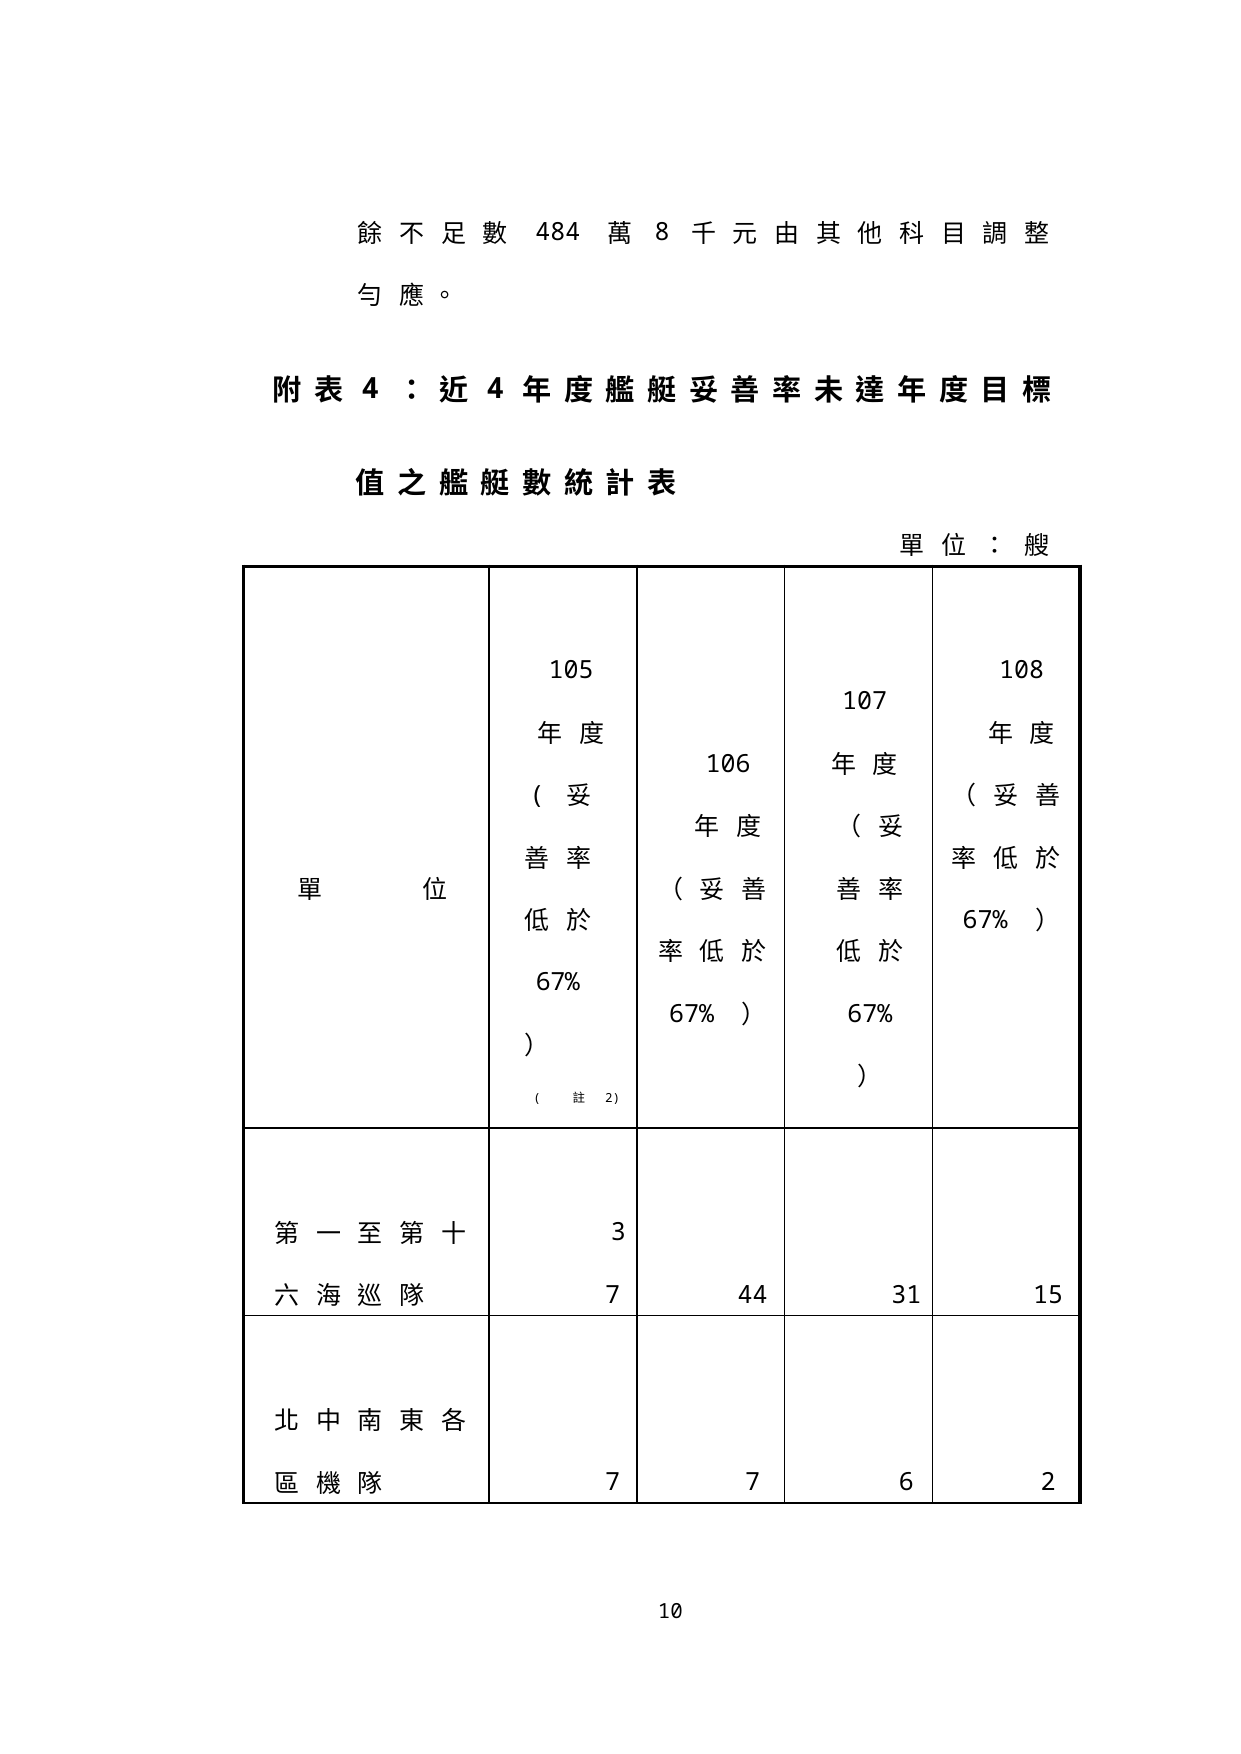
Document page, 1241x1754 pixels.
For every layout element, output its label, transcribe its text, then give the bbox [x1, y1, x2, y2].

table_cell 7 [490, 1316, 636, 1502]
table_cell 31 [785, 1129, 932, 1314]
table_cell 2 [933, 1316, 1078, 1502]
table_cell 15 [933, 1129, 1078, 1314]
table_cell 第一至第十六海巡隊 [245, 1129, 488, 1314]
table_cell 7 [638, 1316, 784, 1502]
table_cell 6 [785, 1316, 932, 1502]
table_cell 37 [490, 1129, 636, 1314]
text 5.108年度歲、大修流用數179萬5千元，餘不足數484萬8千元由其他科目調整勻應。 [314, 189, 1060, 314]
table_cell 44 [638, 1129, 784, 1314]
table_header 105年度 (妥善率低於67%）(註2) [490, 568, 636, 1127]
text 單位：艘 [244, 502, 1058, 564]
text 附表4：近4年度艦艇妥善率未達年度目標值之艦艇數統計表 [229, 314, 1060, 502]
table_cell 北中南東各區機隊 [245, 1316, 488, 1502]
table_header 106年度 （妥善率低於67%） [638, 568, 784, 1127]
table_header 107年度 （妥善率低於67%） [785, 568, 932, 1127]
table_header 108年度 （妥善率低於67%） [933, 568, 1078, 1127]
table_header 單 位 [245, 568, 488, 1127]
